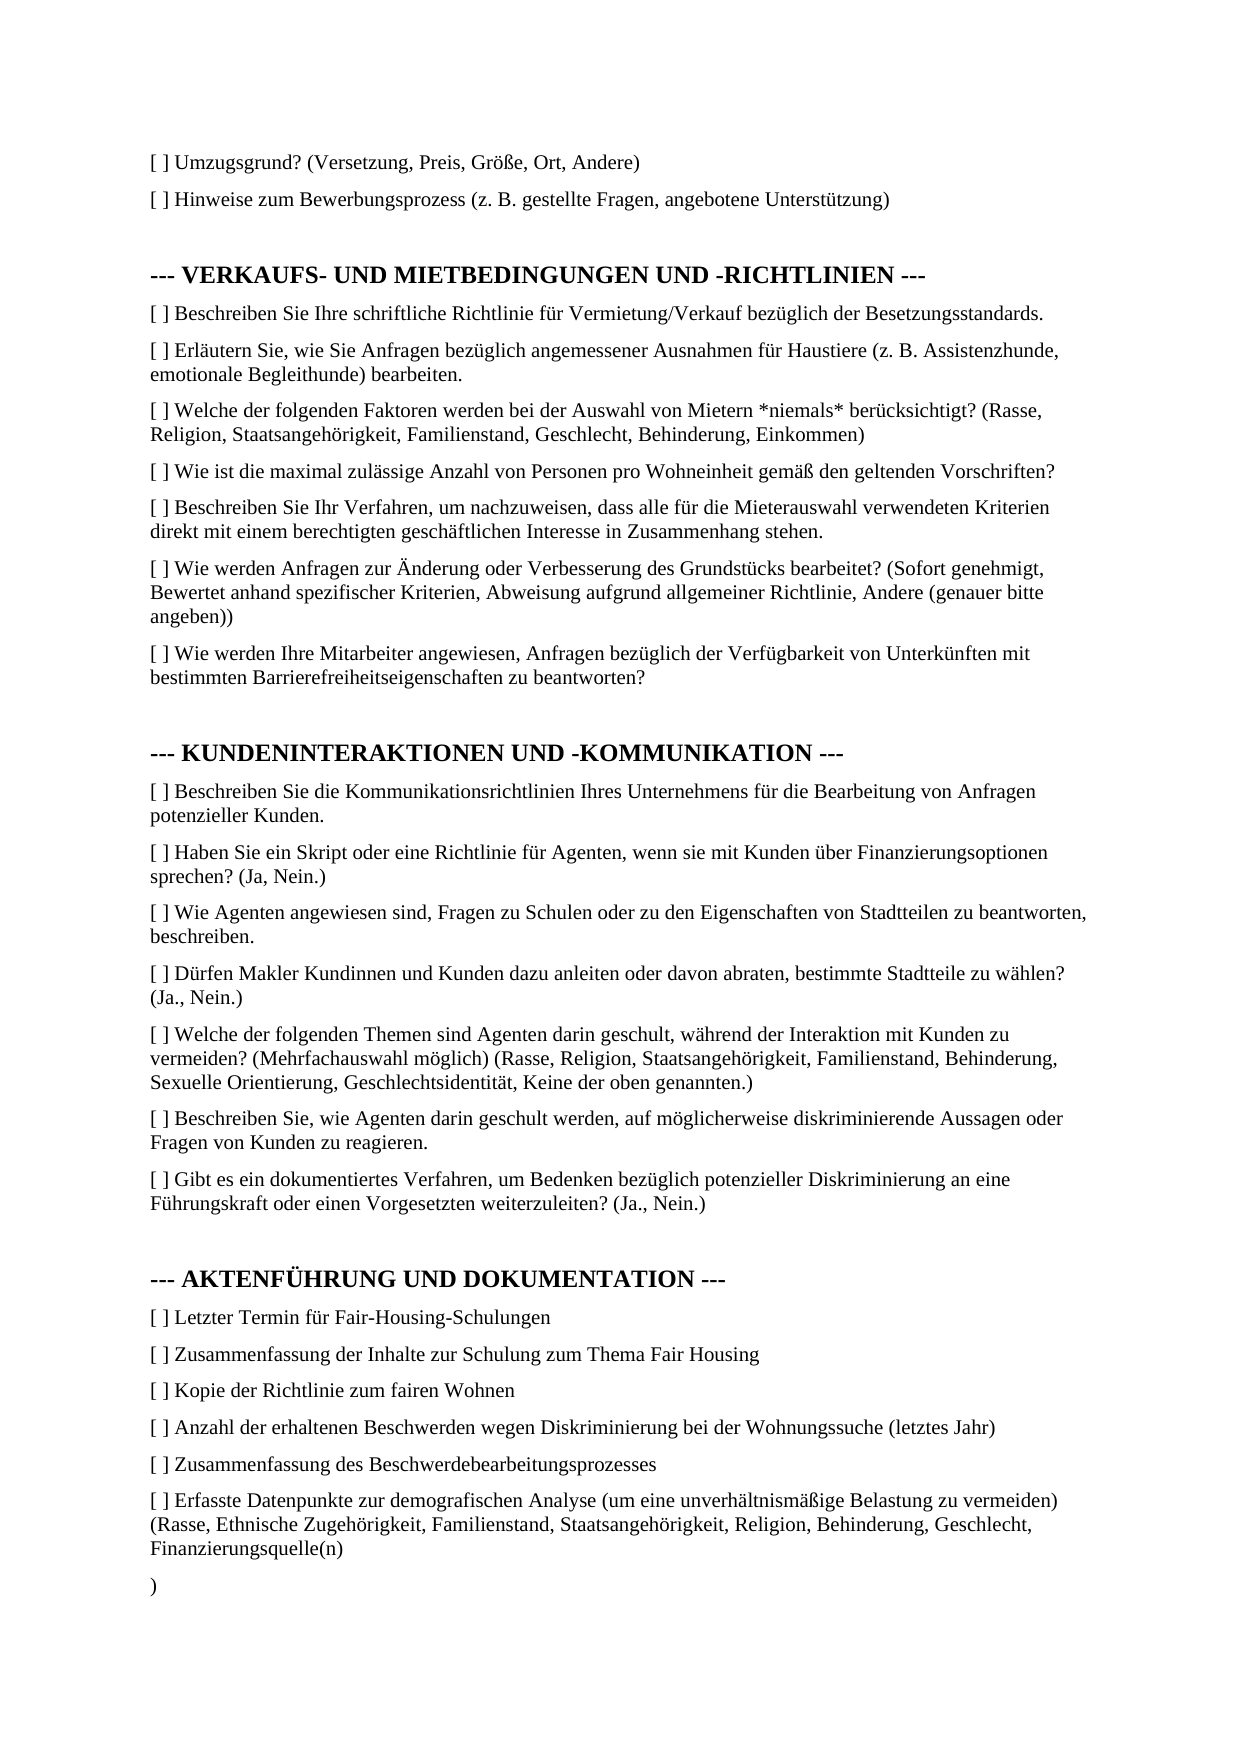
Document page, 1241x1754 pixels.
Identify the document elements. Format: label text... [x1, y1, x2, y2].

text [ ] Gibt es ein dokumentiertes Verfahren, um Bedenken bezüglich potenzieller Diskriminierung an eine Führungskraft oder einen Vorgesetzten weiterzuleiten? (Ja., Nein.) [150, 1167, 1090, 1215]
text [ ] Erläutern Sie, wie Sie Anfragen bezüglich angemessener Ausnahmen für Haustiere (z. B. Assistenzhunde, emotionale Begleithunde) bearbeiten. [150, 337, 1090, 386]
text [ ] Anzahl der erhaltenen Beschwerden wegen Diskriminierung bei der Wohnungssuche (letztes Jahr) [150, 1415, 1090, 1439]
text --- AKTENFÜHRUNG UND DOKUMENTATION --- [150, 1264, 1090, 1293]
text [ ] Kopie der Richtlinie zum fairen Wohnen [150, 1378, 1090, 1402]
text [ ] Beschreiben Sie Ihre schriftliche Richtlinie für Vermietung/Verkauf bezüglich der Besetzungsstandards. [150, 301, 1090, 325]
text [ ] Wie Agenten angewiesen sind, Fragen zu Schulen oder zu den Eigenschaften von Stadtteilen zu beantworten, beschreiben. [150, 900, 1090, 948]
text [ ] Beschreiben Sie, wie Agenten darin geschult werden, auf möglicherweise diskriminierende Aussagen oder Fragen von Kunden zu reagieren. [150, 1106, 1090, 1154]
text [ ] Letzter Termin für Fair-Housing-Schulungen [150, 1305, 1090, 1329]
text [ ] Dürfen Makler Kundinnen und Kunden dazu anleiten oder davon abraten, bestimmte Stadtteile zu wählen? (Ja., Nein.) [150, 961, 1090, 1009]
text [ ] Welche der folgenden Themen sind Agenten darin geschult, während der Interaktion mit Kunden zu vermeiden? (Mehrfachauswahl möglich) (Rasse, Religion, Staatsangehörigkeit, Familienstand, Behinderung, Sexuelle Orientierung, Geschlechtsidentität, Keine der oben genannten.) [150, 1022, 1090, 1094]
text [ ] Zusammenfassung der Inhalte zur Schulung zum Thema Fair Housing [150, 1342, 1090, 1366]
text --- VERKAUFS- UND MIETBEDINGUNGEN UND -RICHTLINIEN --- [150, 260, 1090, 288]
text [ ] Beschreiben Sie die Kommunikationsrichtlinien Ihres Unternehmens für die Bearbeitung von Anfragen potenzieller Kunden. [150, 779, 1090, 827]
text [ ] Beschreiben Sie Ihr Verfahren, um nachzuweisen, dass alle für die Mieterauswahl verwendeten Kriterien direkt mit einem berechtigten geschäftlichen Interesse in Zusammenhang stehen. [150, 495, 1090, 543]
text [ ] Wie werden Ihre Mitarbeiter angewiesen, Anfragen bezüglich der Verfügbarkeit von Unterkünften mit bestimmten Barrierefreiheitseigenschaften zu beantworten? [150, 641, 1090, 689]
text --- KUNDENINTERAKTIONEN UND -KOMMUNIKATION --- [150, 738, 1090, 767]
text [ ] Welche der folgenden Faktoren werden bei der Auswahl von Mietern *niemals* berücksichtigt? (Rasse, Religion, Staatsangehörigkeit, Familienstand, Geschlecht, Behinderung, Einkommen) [150, 398, 1090, 446]
text [ ] Wie werden Anfragen zur Änderung oder Verbesserung des Grundstücks bearbeitet? (Sofort genehmigt, Bewertet anhand spezifischer Kriterien, Abweisung aufgrund allgemeiner Richtlinie, Andere (genauer bitte angeben)) [150, 556, 1090, 628]
text [ ] Hinweise zum Bewerbungsprozess (z. B. gestellte Fragen, angebotene Unterstützung) [150, 187, 1090, 211]
text [ ] Zusammenfassung des Beschwerdebearbeitungsprozesses [150, 1452, 1090, 1476]
text [ ] Wie ist die maximal zulässige Anzahl von Personen pro Wohneinheit gemäß den geltenden Vorschriften? [150, 459, 1090, 483]
text [ ] Haben Sie ein Skript oder eine Richtlinie für Agenten, wenn sie mit Kunden über Finanzierungsoptionen sprechen? (Ja, Nein.) [150, 840, 1090, 888]
text [ ] Umzugsgrund? (Versetzung, Preis, Größe, Ort, Andere) [150, 150, 1090, 174]
text [ ] Erfasste Datenpunkte zur demografischen Analyse (um eine unverhältnismäßige Belastung zu vermeiden) (Rasse, Ethnische Zugehörigkeit, Familienstand, Staatsangehörigkeit, Religion, Behinderung, Geschlecht, Finanzierungsquelle(n) [150, 1488, 1090, 1560]
text ) [150, 1573, 1090, 1597]
